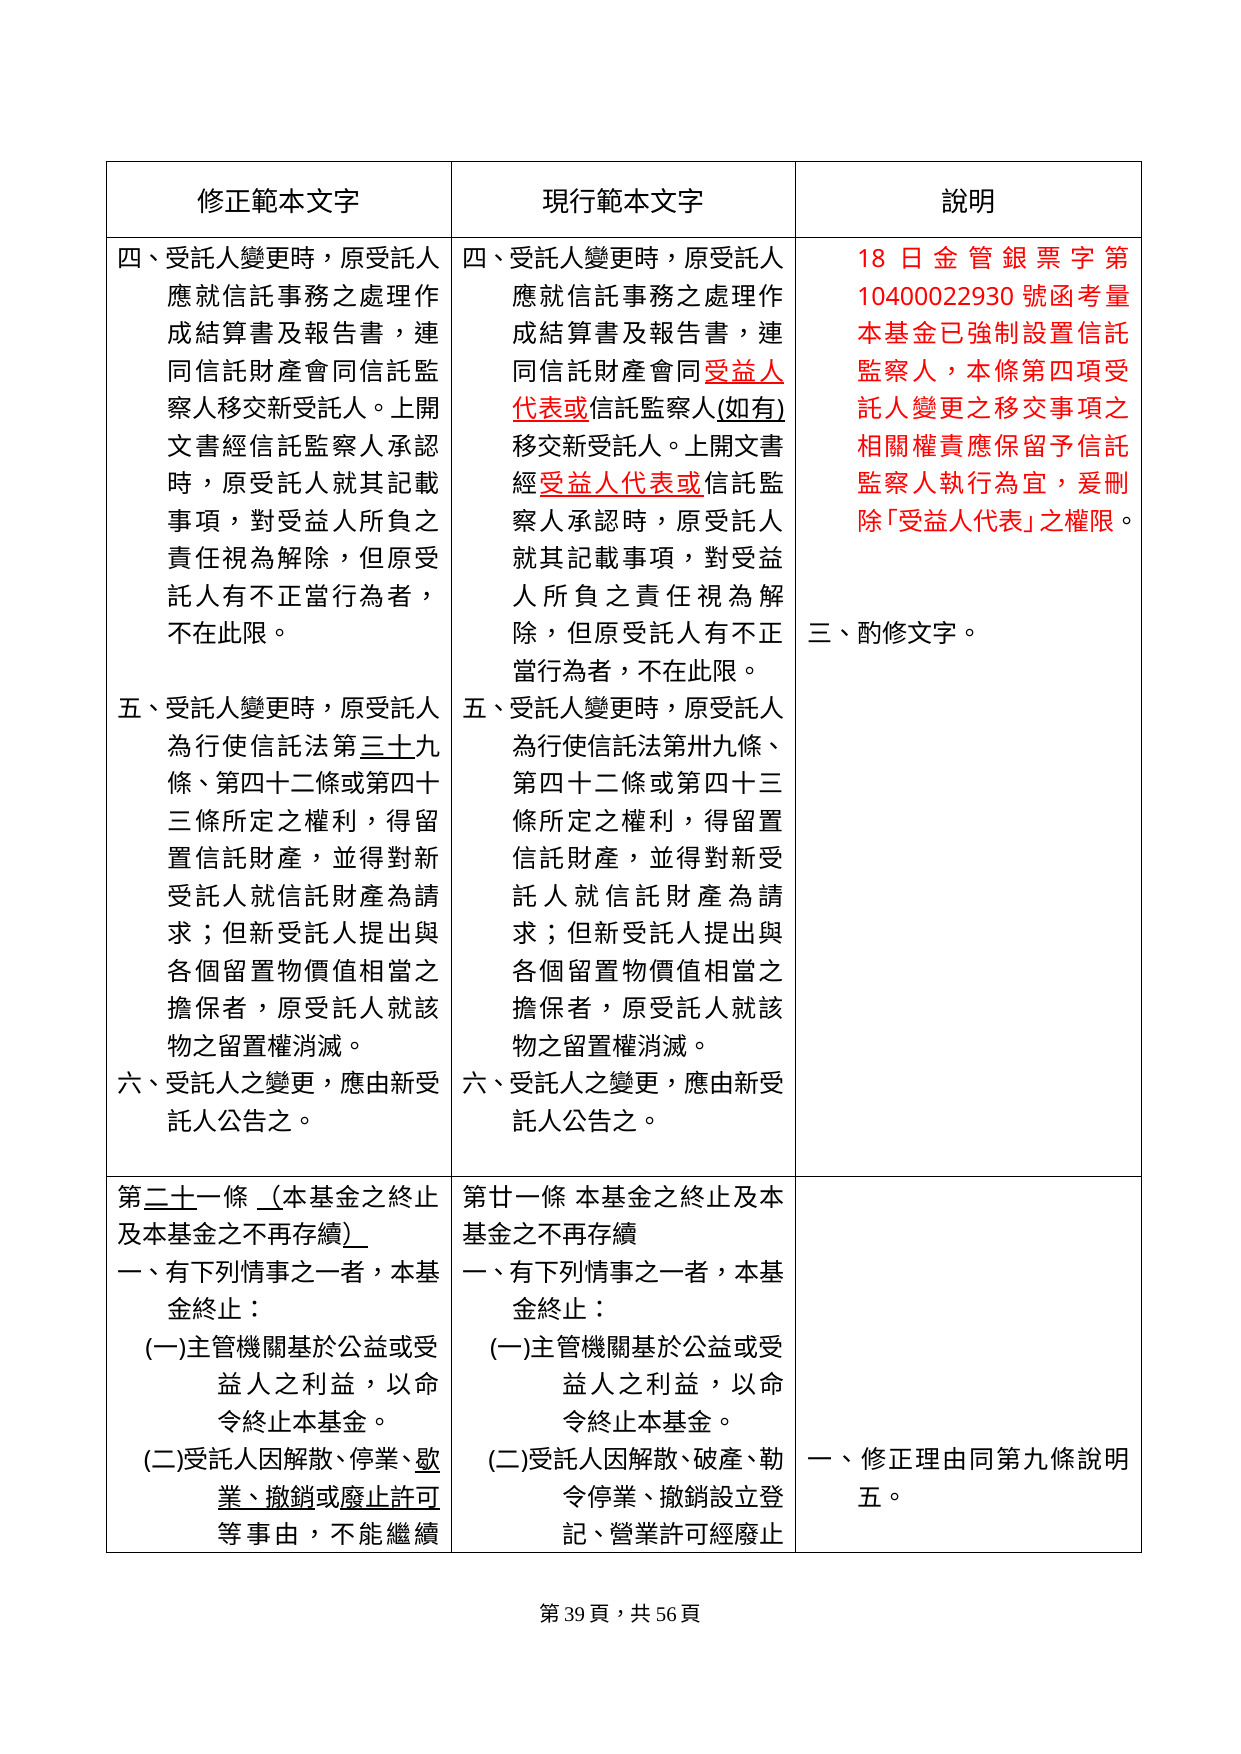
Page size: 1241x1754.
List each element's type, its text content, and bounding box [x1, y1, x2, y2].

table_header 說明 [796, 162, 1141, 237]
table_header 現行範本文字 [452, 162, 795, 237]
table_cell 18日金管銀票字第10400022930號函考量本基金已強制設置信託監察人，本條第四項受託人變更之移交事項之相關權責應保留予信託監察人執行為宜，爰刪除「受益人代表」之權限。 三、酌修文字。 [796, 238, 1141, 1176]
table_cell 四、受託人變更時，原受託人應就信託事務之處理作成結算書及報告書，連同信託財產會同信託監察人移交新受託人。上開文書經信託監察人承認時，原受託人就其記載事項，對受益人所負之責任視為解除，但原受託人有不正當行為者，不在此限。 五、受託人變更時，原受託人為行使信託法第三十九條、第四十二條或第四十三條所定之權利，得留置信託財產，並得對新受託人就信託財產為請求；但新受託人提出與各個留置物價值相當之擔保者，原受託人就該物之留置權消滅。 六、受託人之變更，應由新受託人公告之。 [107, 238, 451, 1176]
table_cell 四、受託人變更時，原受託人應就信託事務之處理作成結算書及報告書，連同信託財產會同受益人代表或信託監察人(如有)移交新受託人。上開文書經受益人代表或信託監察人承認時，原受託人就其記載事項，對受益人所負之責任視為解除，但原受託人有不正當行為者，不在此限。 五、受託人變更時，原受託人為行使信託法第卅九條、第四十二條或第四十三條所定之權利，得留置信託財產，並得對新受託人就信託財產為請求；但新受託人提出與各個留置物價值相當之擔保者，原受託人就該物之留置權消滅。 六、受託人之變更，應由新受託人公告之。 [452, 238, 795, 1176]
table_cell 第廿一條 本基金之終止及本基金之不再存續 一、有下列情事之一者，本基金終止： (一)主管機關基於公益或受益人之利益，以命令終止本基金。 (二)受託人因解散、破產、勒令停業、撤銷設立登記、營業許可經廢止 [452, 1177, 795, 1552]
table_cell 第二十一條 （本基金之終止及本基金之不再存續） 一、有下列情事之一者，本基金終止： (一)主管機關基於公益或受益人之利益，以命令終止本基金。 (二)受託人因解散、停業、歇業、撤銷或廢止許可等事由，不能繼續 [107, 1177, 451, 1552]
table_header 修正範本文字 [107, 162, 451, 237]
table_cell 一、修正理由同第九條說明五。 [796, 1177, 1141, 1552]
